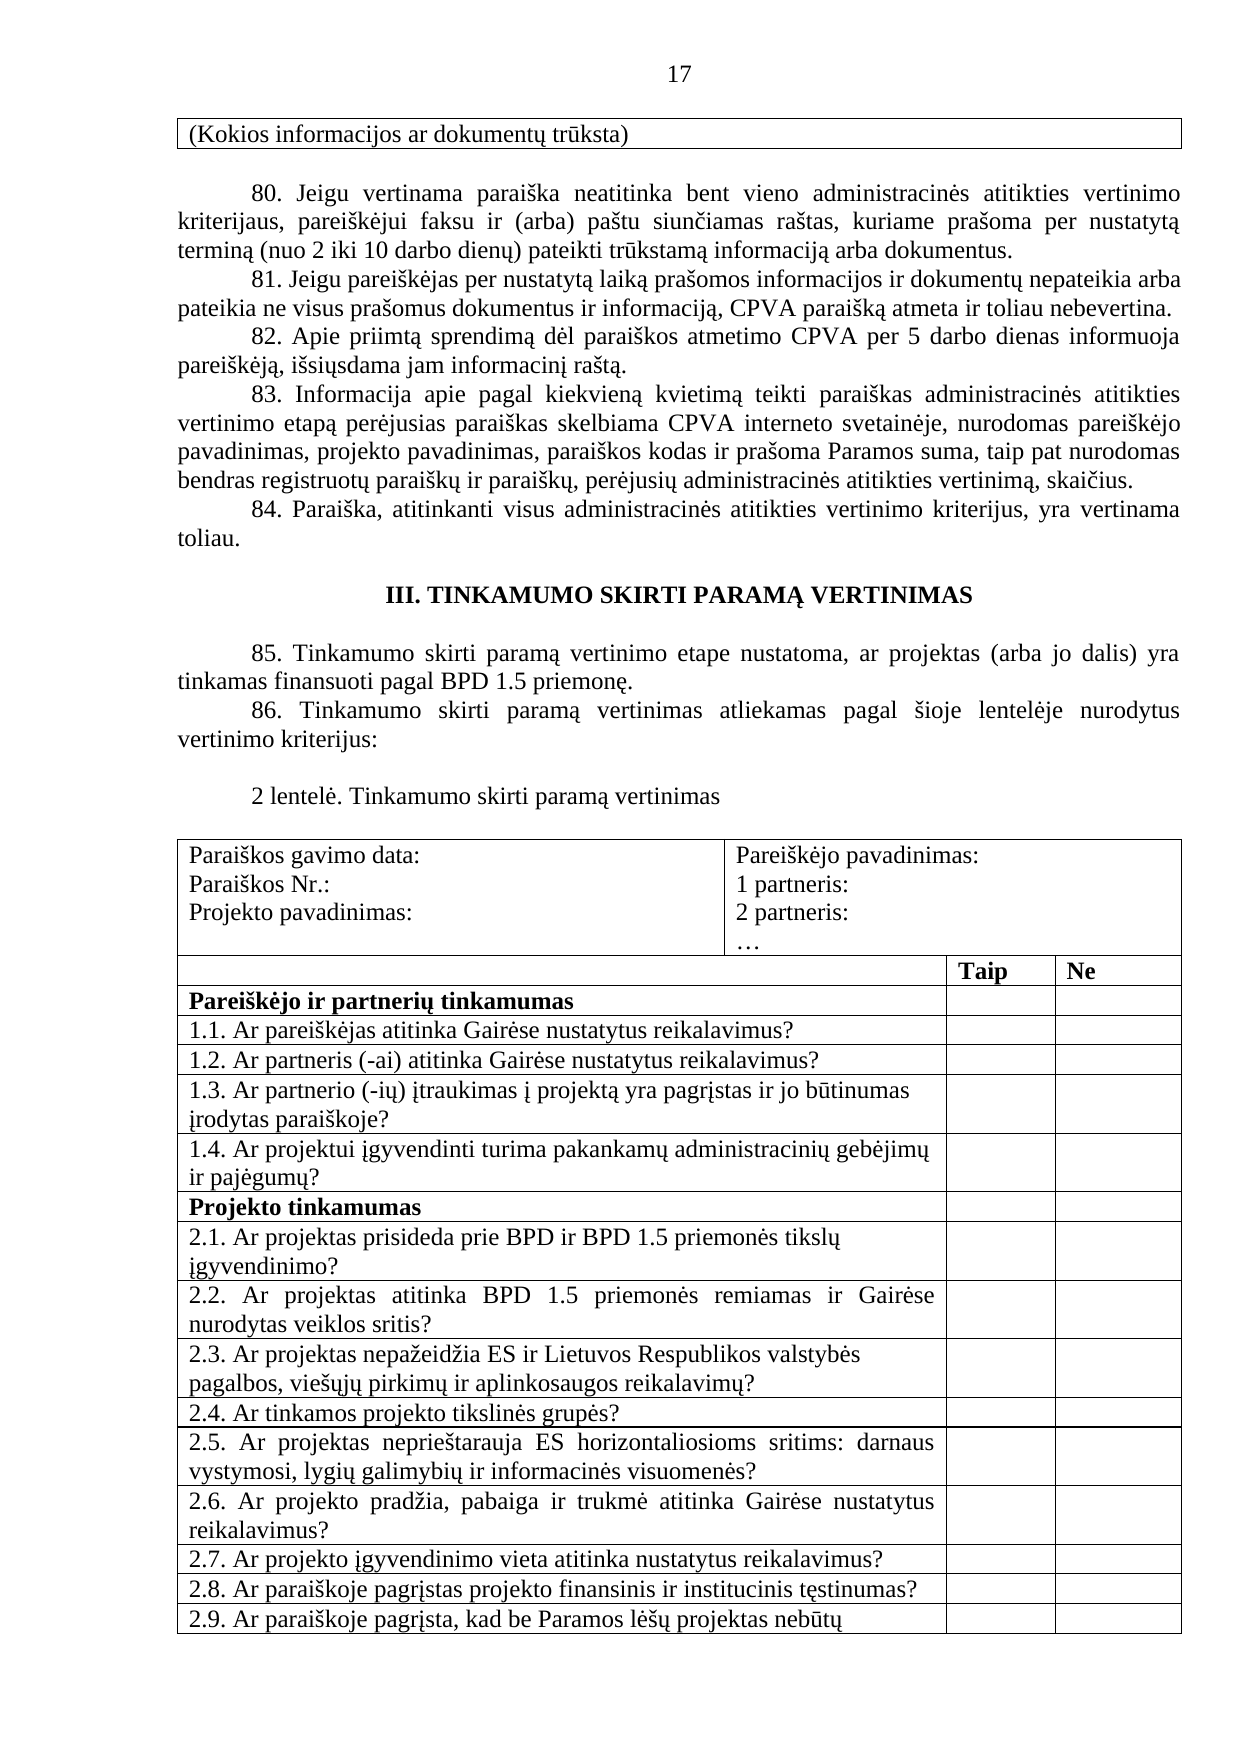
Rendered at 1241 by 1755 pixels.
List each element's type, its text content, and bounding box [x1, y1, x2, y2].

table_cell 1.3. Ar partnerio (-ių) įtraukimas į projektą yra pagrįstas ir jo būtinumas įrodytas paraiškoje? [178, 1075, 946, 1133]
table_cell 2.8. Ar paraiškoje pagrįstas projekto finansinis ir institucinis tęstinumas? [178, 1574, 946, 1603]
table_cell [1056, 1222, 1181, 1279]
table_cell [947, 1398, 1055, 1426]
text 82. Apie priimtą sprendimą dėl paraiškos atmetimo CPVA per 5 darbo dienas informuoja pareiškėją, išsiųsdama jam informacinį raštą. [177, 321, 1181, 379]
text 2 lentelė. Tinkamumo skirti paramą vertinimas [177, 781, 1181, 810]
table_cell [1056, 1045, 1181, 1074]
text 83. Informacija apie pagal kiekvieną kvietimą teikti paraiškas administracinės atitikties vertinimo etapą perėjusias paraiškas skelbiama CPVA interneto svetainėje, nurodomas pareiškėjo pavadinimas, projekto pavadinimas, paraiškos kodas ir prašoma Paramos suma, taip pat nurodomas bendras registruotų paraiškų ir paraiškų, perėjusių administracinės atitikties vertinimą, skaičius. [177, 379, 1181, 494]
table_cell [947, 1339, 1055, 1397]
table_cell Ne [1056, 956, 1181, 985]
table_cell [1056, 1604, 1181, 1633]
table_cell [947, 1192, 1055, 1221]
table_cell [947, 1604, 1055, 1633]
text 84. Paraiška, atitinkanti visus administracinės atitikties vertinimo kriterijus, yra vertinama toliau. [177, 494, 1181, 551]
table_cell [947, 986, 1055, 1014]
table_cell [947, 1016, 1055, 1044]
text 81. Jeigu pareiškėjas per nustatytą laiką prašomos informacijos ir dokumentų nepateikia arba pateikia ne visus prašomus dokumentus ir informaciją, CPVA paraišką atmeta ir toliau nebevertina. [177, 264, 1181, 321]
table_cell 2.4. Ar tinkamos projekto tikslinės grupės? [178, 1398, 946, 1426]
table_cell [1056, 1486, 1181, 1543]
table_cell [178, 956, 946, 985]
table_cell Pareiškėjo ir partnerių tinkamumas [178, 986, 946, 1014]
table_cell 2.5. Ar projektas neprieštarauja ES horizontaliosioms sritims: darnaus vystymosi, lygių galimybių ir informacinės visuomenės? [178, 1428, 946, 1485]
table_cell 1.2. Ar partneris (-ai) atitinka Gairėse nustatytus reikalavimus? [178, 1045, 946, 1074]
table_cell 2.1. Ar projektas prisideda prie BPD ir BPD 1.5 priemonės tikslų įgyvendinimo? [178, 1222, 946, 1279]
table_cell [947, 1222, 1055, 1279]
table_cell 2.6. Ar projekto pradžia, pabaiga ir trukmė atitinka Gairėse nustatytus reikalavimus? [178, 1486, 946, 1543]
table_header Paraiškos gavimo data: Paraiškos Nr.: Projekto pavadinimas: [178, 840, 724, 955]
table_cell [1056, 986, 1181, 1014]
table_cell 2.9. Ar paraiškoje pagrįsta, kad be Paramos lėšų projektas nebūtų [178, 1604, 946, 1633]
table_cell [947, 1574, 1055, 1603]
table_cell 2.2. Ar projektas atitinka BPD 1.5 priemonės remiamas ir Gairėse nurodytas veiklos sritis? [178, 1281, 946, 1338]
table_cell [1056, 1398, 1181, 1426]
table_cell [1056, 1574, 1181, 1603]
table_cell [947, 1134, 1055, 1191]
table_cell 2.3. Ar projektas nepažeidžia ES ir Lietuvos Respublikos valstybės pagalbos, viešųjų pirkimų ir aplinkosaugos reikalavimų? [178, 1339, 946, 1397]
text 85. Tinkamumo skirti paramą vertinimo etape nustatoma, ar projektas (arba jo dalis) yra tinkamas finansuoti pagal BPD 1.5 priemonę. [177, 638, 1181, 695]
text 86. Tinkamumo skirti paramą vertinimas atliekamas pagal šioje lentelėje nurodytus vertinimo kriterijus: [177, 695, 1181, 753]
table_cell Projekto tinkamumas [178, 1192, 946, 1221]
table_header Pareiškėjo pavadinimas: 1 partneris: 2 partneris: … [725, 840, 1181, 955]
table_cell [1056, 1192, 1181, 1221]
table_cell Taip [947, 956, 1055, 985]
table_cell [947, 1486, 1055, 1543]
table_cell [947, 1045, 1055, 1074]
table_cell [947, 1075, 1055, 1133]
table_cell [1056, 1281, 1181, 1338]
table_cell [1056, 1545, 1181, 1573]
table_cell [947, 1545, 1055, 1573]
table_cell [947, 1281, 1055, 1338]
text III. TINKAMUMO SKIRTI PARAMĄ VERTINIMAS [177, 580, 1181, 609]
table_cell [1056, 1428, 1181, 1485]
table_cell [947, 1428, 1055, 1485]
table_cell 1.4. Ar projektui įgyvendinti turima pakankamų administracinių gebėjimų ir pajėgumų? [178, 1134, 946, 1191]
text 80. Jeigu vertinama paraiška neatitinka bent vieno administracinės atitikties vertinimo kriterijaus, pareiškėjui faksu ir (arba) paštu siunčiamas raštas, kuriame prašoma per nustatytą terminą (nuo 2 iki 10 darbo dienų) pateikti trūkstamą informaciją arba dokumentus. [177, 178, 1181, 264]
table_cell 2.7. Ar projekto įgyvendinimo vieta atitinka nustatytus reikalavimus? [178, 1545, 946, 1573]
table_cell [1056, 1339, 1181, 1397]
table_cell 1.1. Ar pareiškėjas atitinka Gairėse nustatytus reikalavimus? [178, 1016, 946, 1044]
table_cell [1056, 1075, 1181, 1133]
table_cell (Kokios informacijos ar dokumentų trūksta) [178, 119, 1181, 148]
table_cell [1056, 1134, 1181, 1191]
table_cell [1056, 1016, 1181, 1044]
